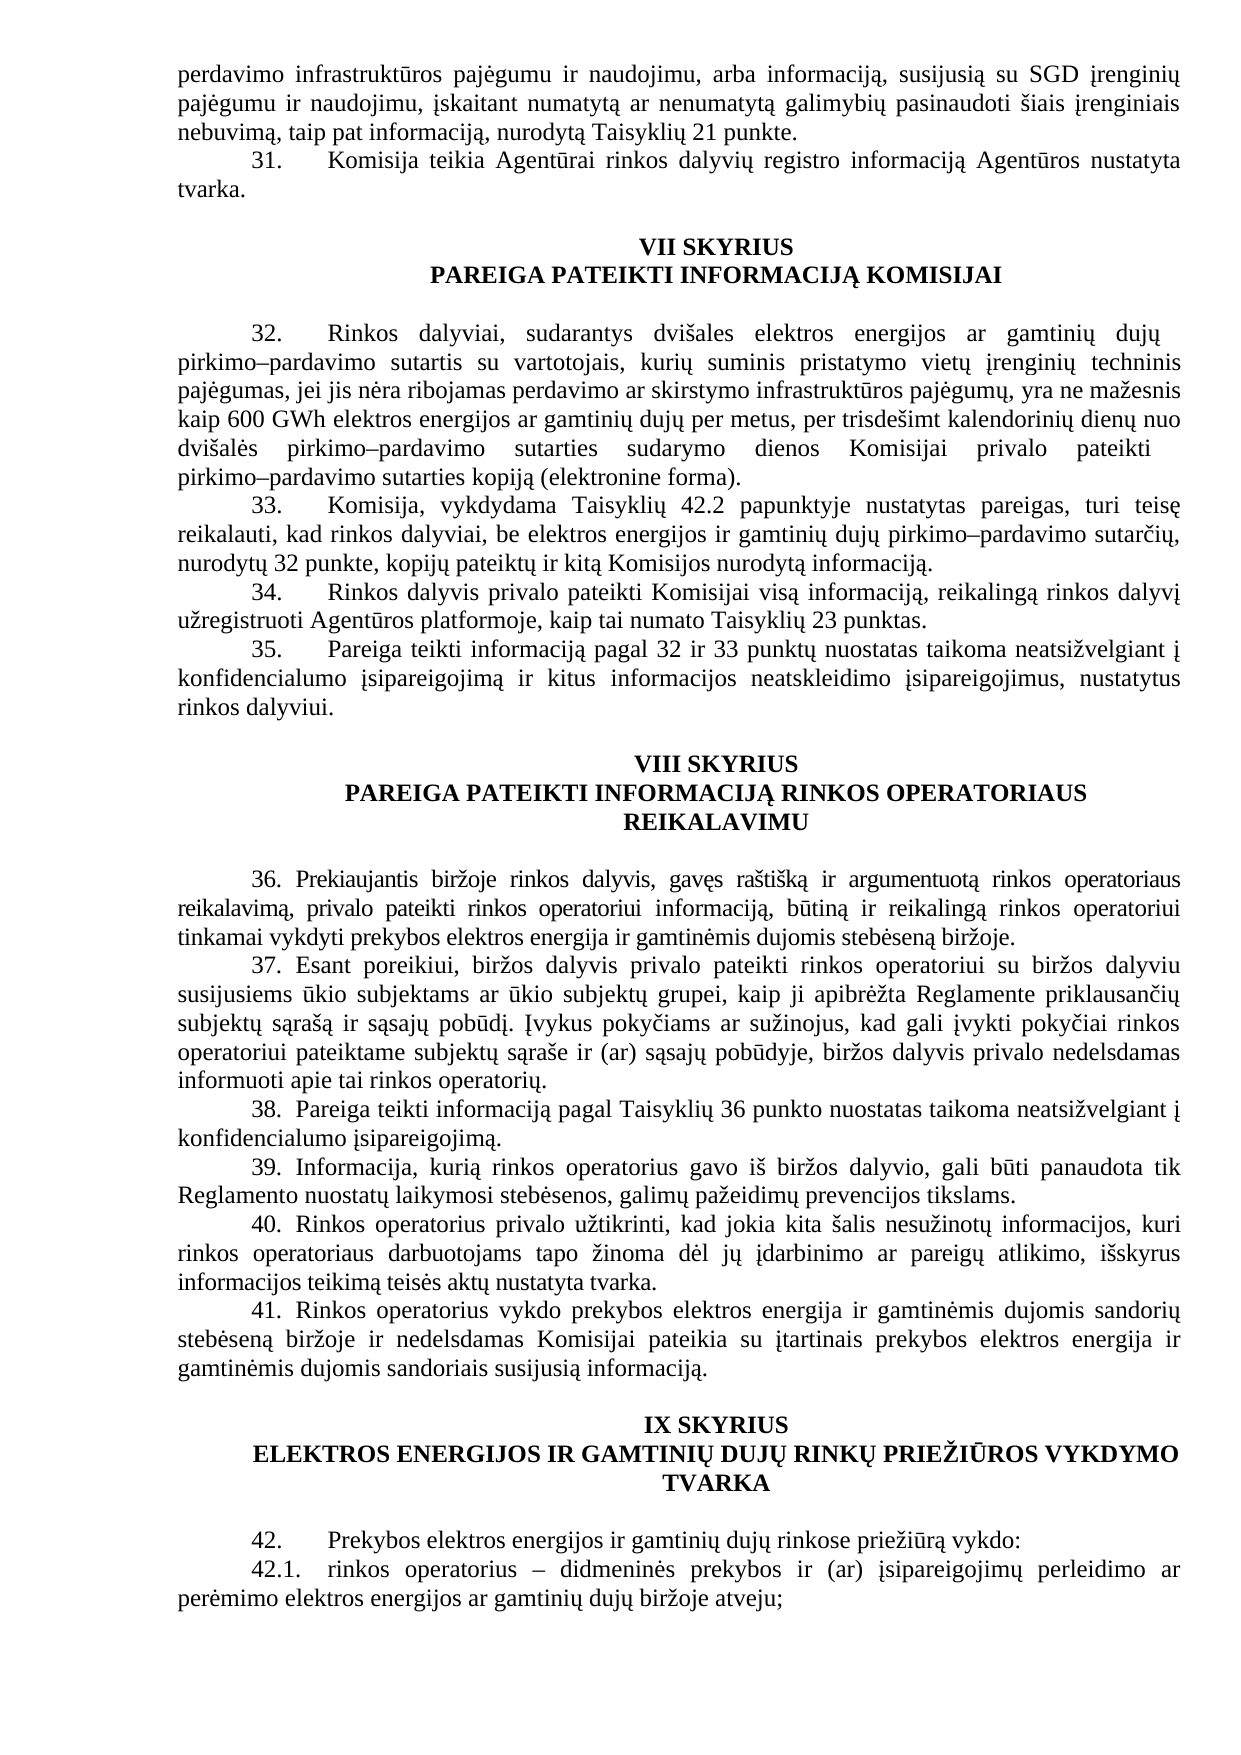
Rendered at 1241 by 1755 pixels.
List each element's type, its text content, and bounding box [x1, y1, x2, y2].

text 36. Prekiaujantis biržoje rinkos dalyvis, gavęs raštišką ir argumentuotą rinkos operatoriaus reikalavimą, privalo pateikti rinkos operatoriui informaciją, būtiną ir reikalingą rinkos operatoriui tinkamai vykdyti prekybos elektros energija ir gamtinėmis dujomis stebėseną biržoje. [177, 864, 1181, 950]
text 41. Rinkos operatorius vykdo prekybos elektros energija ir gamtinėmis dujomis sandorių stebėseną biržoje ir nedelsdamas Komisijai pateikia su įtartinais prekybos elektros energija ir gamtinėmis dujomis sandoriais susijusią informaciją. [177, 1295, 1181, 1382]
text 32. Rinkos dalyviai, sudarantys dvišales elektros energijos ar gamtinių dujų pirkimo–pardavimo sutartis su vartotojais, kurių suminis pristatymo vietų įrenginių techninis pajėgumas, jei jis nėra ribojamas perdavimo ar skirstymo infrastruktūros pajėgumų, yra ne mažesnis kaip 600 GWh elektros energijos ar gamtinių dujų per metus, per trisdešimt kalendorinių dienų nuo dvišalės pirkimo–pardavimo sutarties sudarymo dienos Komisijai privalo pateikti pirkimo–pardavimo sutarties kopiją (elektronine forma). [177, 318, 1181, 490]
text PAREIGA PATEIKTI INFORMACIJĄ RINKOS OPERATORIAUS REIKALAVIMU [251, 778, 1181, 835]
text 35. Pareiga teikti informaciją pagal 32 ir 33 punktų nuostatas taikoma neatsižvelgiant į konfidencialumo įsipareigojimą ir kitus informacijos neatskleidimo įsipareigojimus, nustatytus rinkos dalyviui. [177, 634, 1181, 720]
text VIII SKYRIUS [251, 749, 1181, 778]
text 38. Pareiga teikti informaciją pagal Taisyklių 36 punkto nuostatas taikoma neatsižvelgiant į konfidencialumo įsipareigojimą. [177, 1094, 1181, 1152]
text 33. Komisija, vykdydama Taisyklių 42.2 papunktyje nustatytas pareigas, turi teisę reikalauti, kad rinkos dalyviai, be elektros energijos ir gamtinių dujų pirkimo–pardavimo sutarčių, nurodytų 32 punkte, kopijų pateiktų ir kitą Komisijos nurodytą informaciją. [177, 490, 1181, 577]
text perdavimo infrastruktūros pajėgumu ir naudojimu, arba informaciją, susijusią su SGD įrenginių pajėgumu ir naudojimu, įskaitant numatytą ar nenumatytą galimybių pasinaudoti šiais įrenginiais nebuvimą, taip pat informaciją, nurodytą Taisyklių 21 punkte. [177, 59, 1181, 145]
text PAREIGA PATEIKTI INFORMACIJĄ KOMISIJAI [251, 260, 1181, 289]
text 34. Rinkos dalyvis privalo pateikti Komisijai visą informaciją, reikalingą rinkos dalyvį užregistruoti Agentūros platformoje, kaip tai numato Taisyklių 23 punktas. [177, 577, 1181, 634]
text 42.1. rinkos operatorius – didmeninės prekybos ir (ar) įsipareigojimų perleidimo ar perėmimo elektros energijos ar gamtinių dujų biržoje atveju; [177, 1554, 1181, 1612]
text VII SKYRIUS [251, 232, 1181, 260]
text 37. Esant poreikiui, biržos dalyvis privalo pateikti rinkos operatoriui su biržos dalyviu susijusiems ūkio subjektams ar ūkio subjektų grupei, kaip ji apibrėžta Reglamente priklausančių subjektų sąrašą ir sąsajų pobūdį. Įvykus pokyčiams ar sužinojus, kad gali įvykti pokyčiai rinkos operatoriui pateiktame subjektų sąraše ir (ar) sąsajų pobūdyje, biržos dalyvis privalo nedelsdamas informuoti apie tai rinkos operatorių. [177, 950, 1181, 1094]
text ELEKTROS ENERGIJOS IR GAMTINIŲ DUJŲ RINKŲ PRIEŽIŪROS VYKDYMO TVARKA [251, 1439, 1181, 1497]
text 42. Prekybos elektros energijos ir gamtinių dujų rinkose priežiūrą vykdo: [177, 1525, 1181, 1554]
text 31. Komisija teikia Agentūrai rinkos dalyvių registro informaciją Agentūros nustatyta tvarka. [177, 145, 1181, 203]
text 39. Informacija, kurią rinkos operatorius gavo iš biržos dalyvio, gali būti panaudota tik Reglamento nuostatų laikymosi stebėsenos, galimų pažeidimų prevencijos tikslams. [177, 1152, 1181, 1209]
text IX SKYRIUS [251, 1410, 1181, 1439]
text 40. Rinkos operatorius privalo užtikrinti, kad jokia kita šalis nesužinotų informacijos, kuri rinkos operatoriaus darbuotojams tapo žinoma dėl jų įdarbinimo ar pareigų atlikimo, išskyrus informacijos teikimą teisės aktų nustatyta tvarka. [177, 1209, 1181, 1295]
